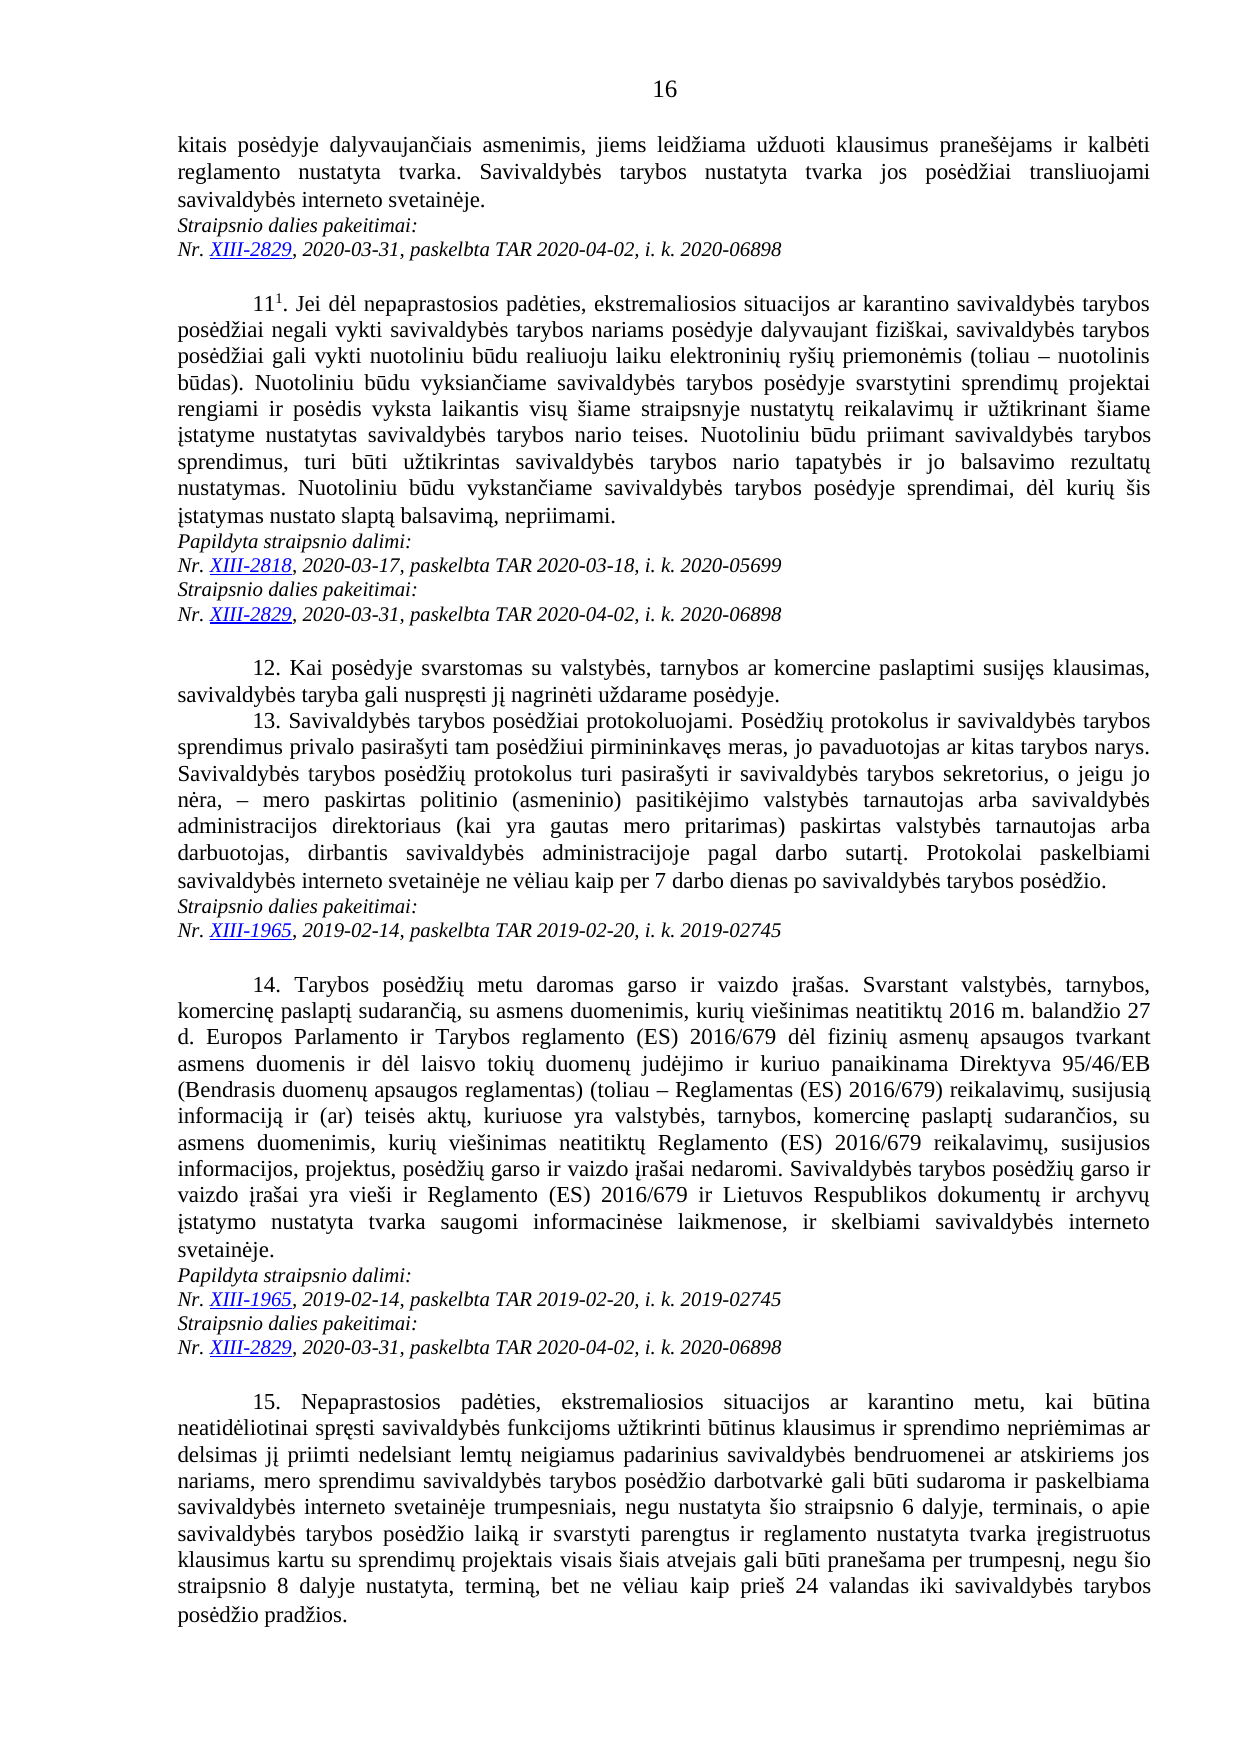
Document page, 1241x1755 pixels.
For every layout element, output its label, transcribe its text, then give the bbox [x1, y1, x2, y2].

text Straipsnio dalies pakeitimai: [177, 213, 1152, 237]
text Papildyta straipsnio dalimi: [177, 529, 1152, 553]
text 14. Tarybos posėdžių metu daromas garso ir vaizdo įrašas. Svarstant valstybės, tarnybos, komercinę paslaptį sudarančią, su asmens duomenimis, kurių viešinimas neatitiktų 2016 m. balandžio 27 d. Europos Parlamento ir Tarybos reglamento (ES) 2016/679 dėl fizinių asmenų apsaugos tvarkant asmens duomenis ir dėl laisvo tokių duomenų judėjimo ir kuriuo panaikinama Direktyva 95/46/EB (Bendrasis duomenų apsaugos reglamentas) (toliau – Reglamentas (ES) 2016/679) reikalavimų, susijusią informaciją ir (ar) teisės aktų, kuriuose yra valstybės, tarnybos, komercinę paslaptį sudarančios, su asmens duomenimis, kurių viešinimas neatitiktų Reglamento (ES) 2016/679 reikalavimų, susijusios informacijos, projektus, posėdžių garso ir vaizdo įrašai nedaromi. Savivaldybės tarybos posėdžių garso ir vaizdo įrašai yra vieši ir Reglamento (ES) 2016/679 ir Lietuvos Respublikos dokumentų ir archyvų įstatymo nustatyta tvarka saugomi informacinėse laikmenose, ir skelbiami savivaldybės interneto svetainėje. [177, 971, 1152, 1263]
text 13. Savivaldybės tarybos posėdžiai protokoluojami. Posėdžių protokolus ir savivaldybės tarybos sprendimus privalo pasirašyti tam posėdžiui pirmininkavęs meras, jo pavaduotojas ar kitas tarybos narys. Savivaldybės tarybos posėdžių protokolus turi pasirašyti ir savivaldybės tarybos sekretorius, o jeigu jo nėra, – mero paskirtas politinio (asmeninio) pasitikėjimo valstybės tarnautojas arba savivaldybės administracijos direktoriaus (kai yra gautas mero pritarimas) paskirtas valstybės tarnautojas arba darbuotojas, dirbantis savivaldybės administracijoje pagal darbo sutartį. Protokolai paskelbiami savivaldybės interneto svetainėje ne vėliau kaip per 7 darbo dienas po savivaldybės tarybos posėdžio. [177, 707, 1152, 894]
text Nr. XIII-1965, 2019-02-14, paskelbta TAR 2019-02-20, i. k. 2019-02745 [177, 918, 1152, 942]
text Straipsnio dalies pakeitimai: [177, 577, 1152, 601]
text Nr. XIII-2829, 2020-03-31, paskelbta TAR 2020-04-02, i. k. 2020-06898 [177, 1335, 1152, 1359]
text Straipsnio dalies pakeitimai: [177, 1311, 1152, 1335]
text 111. Jei dėl nepaprastosios padėties, ekstremaliosios situacijos ar karantino savivaldybės tarybos posėdžiai negali vykti savivaldybės tarybos nariams posėdyje dalyvaujant fiziškai, savivaldybės tarybos posėdžiai gali vykti nuotoliniu būdu realiuoju laiku elektroninių ryšių priemonėmis (toliau – nuotolinis būdas). Nuotoliniu būdu vyksiančiame savivaldybės tarybos posėdyje svarstytini sprendimų projektai rengiami ir posėdis vyksta laikantis visų šiame straipsnyje nustatytų reikalavimų ir užtikrinant šiame įstatyme nustatytas savivaldybės tarybos nario teises. Nuotoliniu būdu priimant savivaldybės tarybos sprendimus, turi būti užtikrintas savivaldybės tarybos nario tapatybės ir jo balsavimo rezultatų nustatymas. Nuotoliniu būdu vykstančiame savivaldybės tarybos posėdyje sprendimai, dėl kurių šis įstatymas nustato slaptą balsavimą, nepriimami. [177, 290, 1152, 529]
text Straipsnio dalies pakeitimai: [177, 894, 1152, 918]
text 15. Nepaprastosios padėties, ekstremaliosios situacijos ar karantino metu, kai būtina neatidėliotinai spręsti savivaldybės funkcijoms užtikrinti būtinus klausimus ir sprendimo nepriėmimas ar delsimas jį priimti nedelsiant lemtų neigiamus padarinius savivaldybės bendruomenei ar atskiriems jos nariams, mero sprendimu savivaldybės tarybos posėdžio darbotvarkė gali būti sudaroma ir paskelbiama savivaldybės interneto svetainėje trumpesniais, negu nustatyta šio straipsnio 6 dalyje, terminais, o apie savivaldybės tarybos posėdžio laiką ir svarstyti parengtus ir reglamento nustatyta tvarka įregistruotus klausimus kartu su sprendimų projektais visais šiais atvejais gali būti pranešama per trumpesnį, negu šio straipsnio 8 dalyje nustatyta, terminą, bet ne vėliau kaip prieš 24 valandas iki savivaldybės tarybos posėdžio pradžios. [177, 1388, 1152, 1628]
text Nr. XIII-1965, 2019-02-14, paskelbta TAR 2019-02-20, i. k. 2019-02745 [177, 1287, 1152, 1311]
text Papildyta straipsnio dalimi: [177, 1263, 1152, 1287]
text Nr. XIII-2818, 2020-03-17, paskelbta TAR 2020-03-18, i. k. 2020-05699 [177, 553, 1152, 577]
text Nr. XIII-2829, 2020-03-31, paskelbta TAR 2020-04-02, i. k. 2020-06898 [177, 237, 1152, 261]
text Nr. XIII-2829, 2020-03-31, paskelbta TAR 2020-04-02, i. k. 2020-06898 [177, 601, 1152, 626]
text kitais posėdyje dalyvaujančiais asmenimis, jiems leidžiama užduoti klausimus pranešėjams ir kalbėti reglamento nustatyta tvarka. Savivaldybės tarybos nustatyta tvarka jos posėdžiai transliuojami savivaldybės interneto svetainėje. [177, 131, 1152, 213]
text 12. Kai posėdyje svarstomas su valstybės, tarnybos ar komercine paslaptimi susijęs klausimas, savivaldybės taryba gali nuspręsti jį nagrinėti uždarame posėdyje. [177, 654, 1152, 707]
